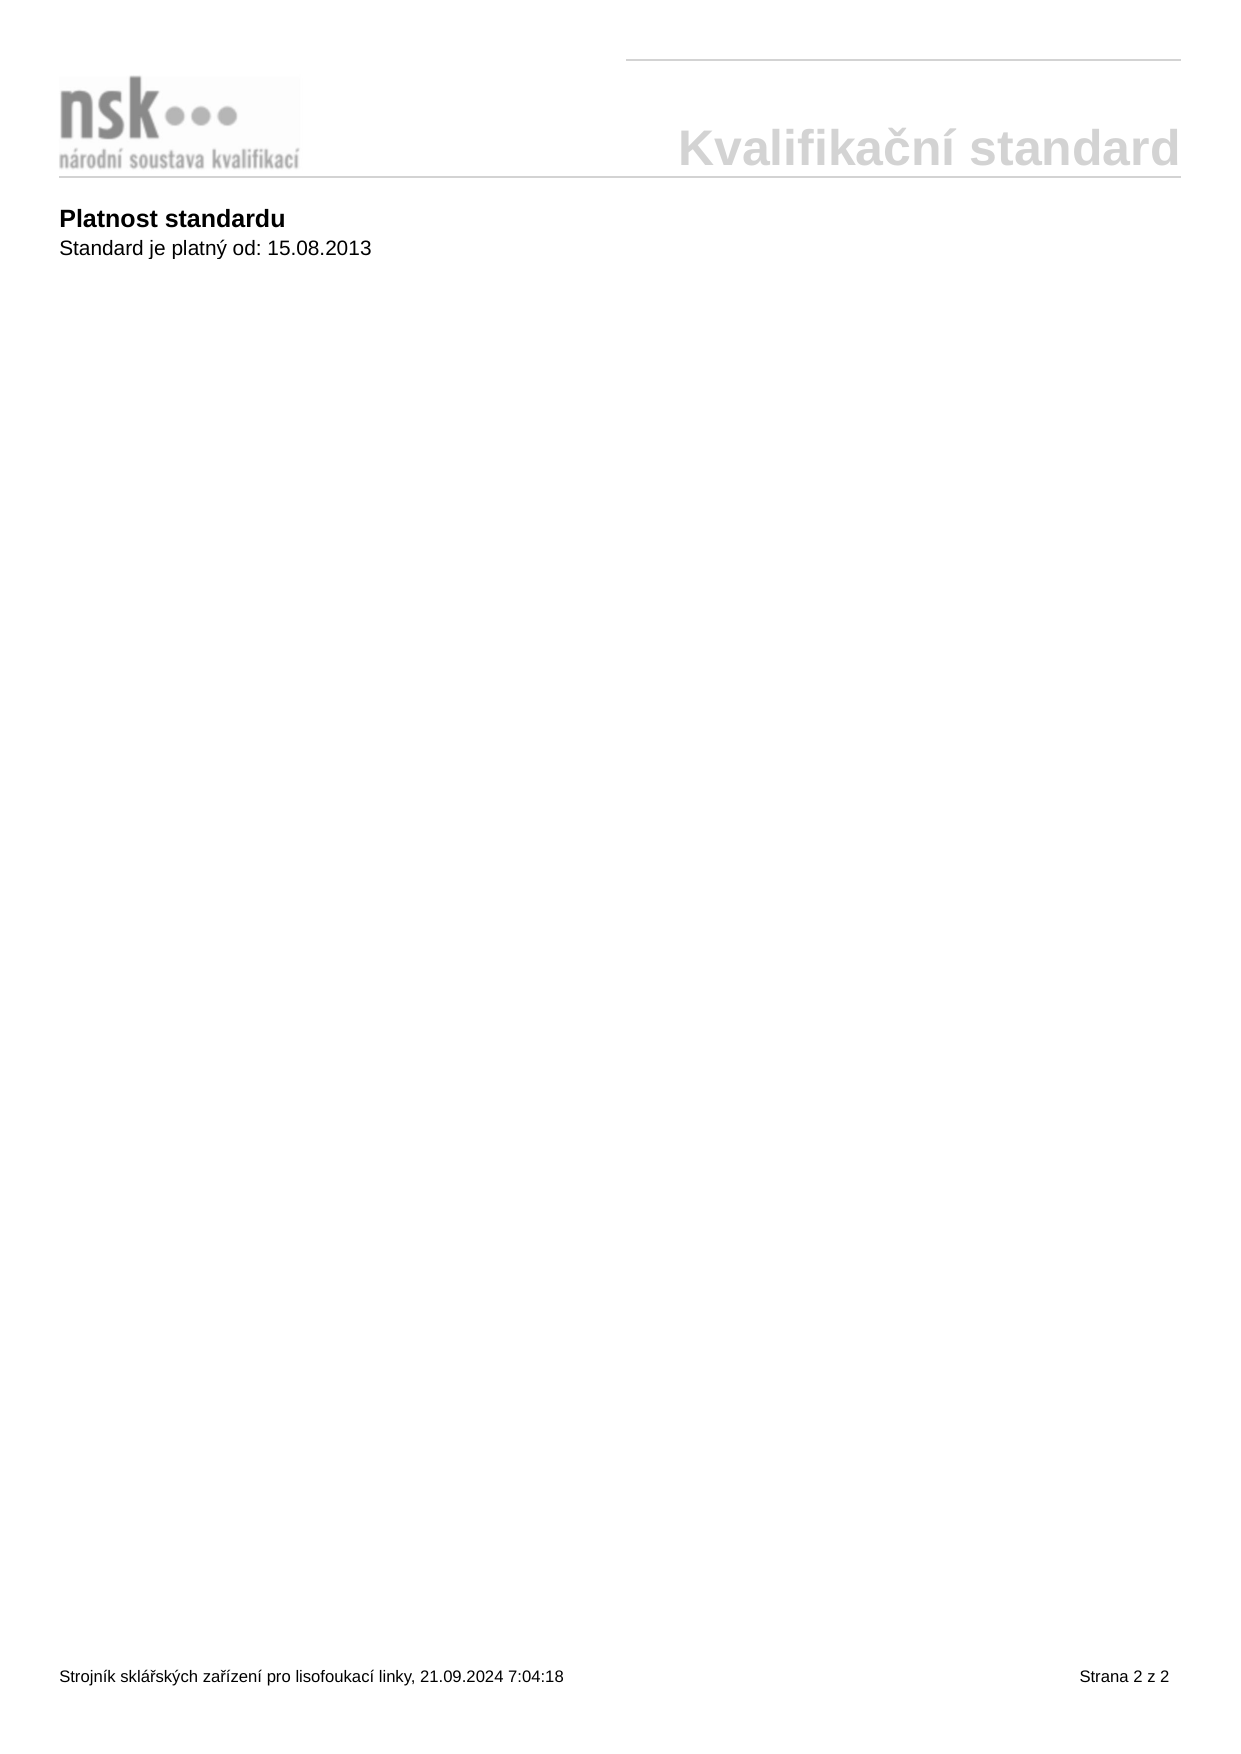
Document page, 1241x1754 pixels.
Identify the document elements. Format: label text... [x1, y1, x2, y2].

table_cell [1093, 559, 1169, 859]
table_cell Strana 2 z 2 [862, 1658, 1169, 1694]
table_cell [1093, 1409, 1169, 1658]
table_cell [626, 1409, 862, 1658]
table_cell Standard je platný od: 15.08.2013 [59, 236, 1181, 259]
table_cell [862, 194, 1093, 200]
table_cell [1093, 1159, 1169, 1409]
table_cell [59, 1409, 483, 1658]
table_cell [620, 1409, 626, 1658]
table_cell [626, 259, 862, 559]
table_cell [484, 559, 620, 859]
table_cell [59, 171, 483, 176]
table_cell [1093, 859, 1169, 1159]
table_cell [1093, 194, 1169, 200]
table_cell [59, 259, 483, 559]
table_cell [484, 259, 620, 559]
table_cell [59, 859, 483, 1159]
table_cell [862, 259, 1093, 559]
table_cell [626, 859, 862, 1159]
table_cell [620, 859, 626, 1159]
table_cell [484, 1159, 620, 1409]
table_cell Platnost standardu [59, 200, 1181, 236]
table_cell [862, 559, 1093, 859]
table_cell [1169, 259, 1181, 559]
table_cell [1169, 1409, 1181, 1658]
table_cell [1169, 194, 1181, 200]
table_cell [626, 194, 862, 200]
table_cell [59, 559, 483, 859]
table_cell [620, 259, 626, 559]
table_cell [1093, 259, 1169, 559]
table_cell [862, 1159, 1093, 1409]
table_cell Strojník sklářských zařízení pro lisofoukací linky, 21.09.2024 7:04:18 [59, 1658, 862, 1694]
picture [58, 59, 621, 171]
table_cell [484, 171, 620, 176]
table_cell [620, 1159, 626, 1409]
table_cell [484, 859, 620, 1159]
table_cell [59, 178, 1181, 194]
table_cell [862, 1409, 1093, 1658]
table_cell [484, 1409, 620, 1658]
table_cell [1169, 859, 1181, 1159]
table_cell [621, 59, 626, 170]
table_cell [59, 194, 483, 200]
table_cell Kvalifikační standard [626, 61, 1181, 176]
table_cell [59, 1159, 483, 1409]
table_cell [626, 559, 862, 859]
table_cell [1169, 559, 1181, 859]
table_cell [620, 559, 626, 859]
table_cell [484, 194, 620, 200]
table_cell [626, 1159, 862, 1409]
table_cell [1169, 1658, 1181, 1694]
table_cell [1169, 1159, 1181, 1409]
table_cell [862, 859, 1093, 1159]
